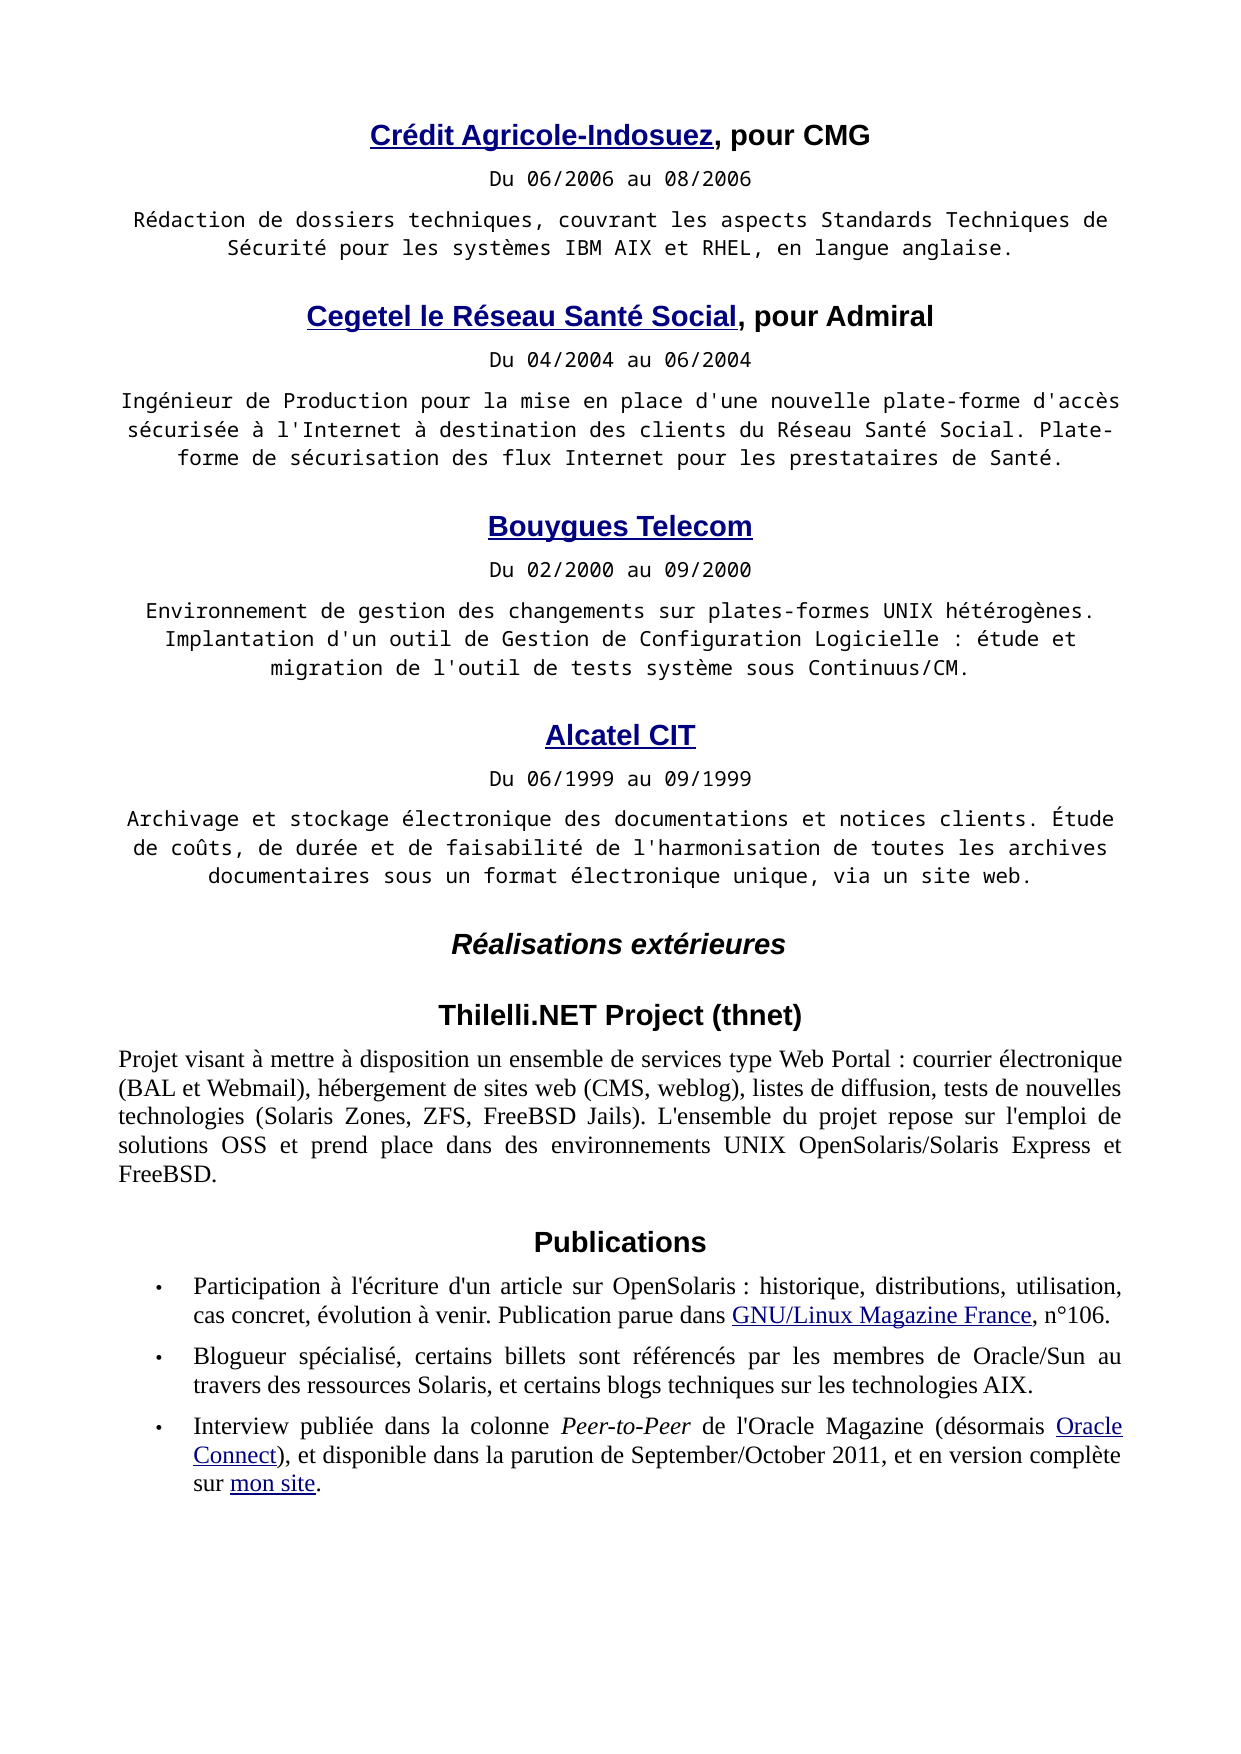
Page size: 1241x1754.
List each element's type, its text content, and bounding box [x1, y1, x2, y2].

subtitle Bouygues Telecom [118, 509, 1122, 543]
text Du 02/2000 au 09/2000 [118, 555, 1122, 584]
text Archivage et stockage électronique des documentations et notices clients. Étude de coûts, de durée et de faisabilité de l'harmonisation de toutes les archives documentaires sous un format électronique unique, via un site web. [118, 804, 1122, 890]
subtitle Alcatel CIT [118, 718, 1122, 752]
subtitle Cegetel le Réseau Santé Social, pour Admiral [118, 299, 1122, 333]
text Du 06/2006 au 08/2006 [118, 164, 1122, 193]
list Blogueur spécialisé, certains billets sont référencés par les membres de Oracle/Sun au travers des ressources Solaris, et certains blogs techniques sur les technologies AIX. [156, 1341, 1122, 1398]
text Environnement de gestion des changements sur plates-formes UNIX hétérogènes. Implantation d'un outil de Gestion de Configuration Logicielle : étude et migration de l'outil de tests système sous Continuus/CM. [118, 596, 1122, 681]
subtitle Thilelli.NET Project (thnet) [118, 998, 1122, 1031]
list Interview publiée dans la colonne Peer-to-Peer de l'Oracle Magazine (désormais Oracle Connect), et disponible dans la parution de September/October 2011, et en version complète sur mon site. [156, 1411, 1122, 1497]
subtitle Publications [118, 1225, 1122, 1259]
text Ingénieur de Production pour la mise en place d'une nouvelle plate-forme d'accès sécurisée à l'Internet à destination des clients du Réseau Santé Social. Plate-forme de sécurisation des flux Internet pour les prestataires de Santé. [118, 386, 1122, 472]
list Participation à l'écriture d'un article sur OpenSolaris : historique, distributions, utilisation, cas concret, évolution à venir. Publication parue dans GNU/Linux Magazine France, n°106. [156, 1271, 1122, 1329]
subtitle Réalisations extérieures [118, 927, 1122, 960]
text Rédaction de dossiers techniques, couvrant les aspects Standards Techniques de Sécurité pour les systèmes IBM AIX et RHEL, en langue anglaise. [118, 205, 1122, 262]
subtitle Crédit Agricole-Indosuez, pour CMG [118, 118, 1122, 152]
text Du 04/2004 au 06/2004 [118, 346, 1122, 374]
text Du 06/1999 au 09/1999 [118, 764, 1122, 792]
text Projet visant à mettre à disposition un ensemble de services type Web Portal : courrier électronique (BAL et Webmail), hébergement de sites web (CMS, weblog), listes de diffusion, tests de nouvelles technologies (Solaris Zones, ZFS, FreeBSD Jails). L'ensemble du projet repose sur l'emploi de solutions OSS et prend place dans des environnements UNIX OpenSolaris/Solaris Express et FreeBSD. [118, 1044, 1122, 1188]
